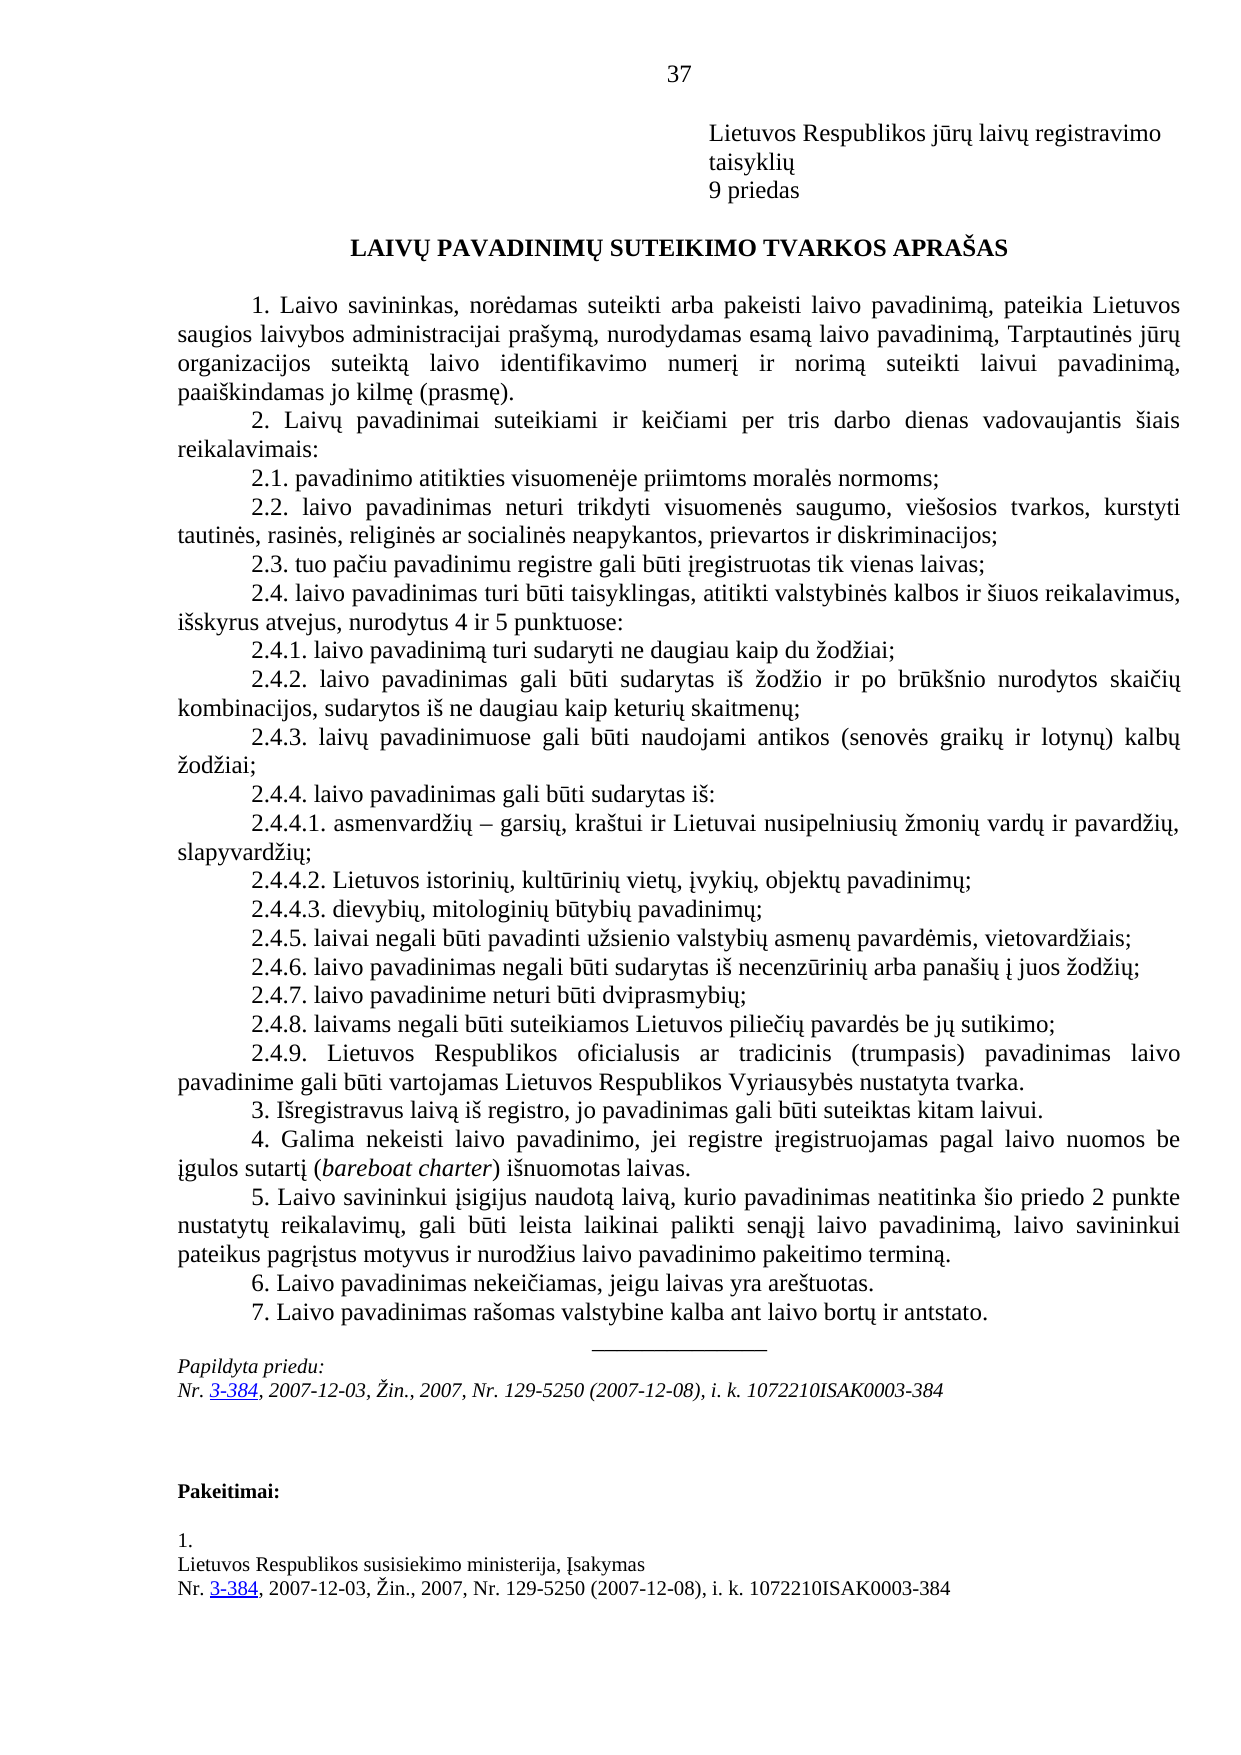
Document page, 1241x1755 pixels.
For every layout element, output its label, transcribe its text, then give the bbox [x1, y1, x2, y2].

text 7. Laivo pavadinimas rašomas valstybine kalba ant laivo bortų ir antstato. [177, 1297, 1181, 1326]
text 2.4.4. laivo pavadinimas gali būti sudarytas iš: [177, 779, 1181, 808]
text Lietuvos Respublikos susisiekimo ministerija, Įsakymas [177, 1552, 1181, 1576]
text 2.4.4.3. dievybių, mitologinių būtybių pavadinimų; [177, 894, 1181, 923]
text taisyklių [177, 147, 1181, 176]
text 2. Laivų pavadinimai suteikiami ir keičiami per tris darbo dienas vadovaujantis šiais reikalavimais: [177, 406, 1181, 463]
text 2.2. laivo pavadinimas neturi trikdyti visuomenės saugumo, viešosios tvarkos, kurstyti tautinės, rasinės, religinės ar socialinės neapykantos, prievartos ir diskriminacijos; [177, 492, 1181, 549]
text Nr. 3-384, 2007-12-03, Žin., 2007, Nr. 129-5250 (2007-12-08), i. k. 1072210ISAK0003-384 [177, 1576, 1181, 1600]
text 2.4. laivo pavadinimas turi būti taisyklingas, atitikti valstybinės kalbos ir šiuos reikalavimus, išskyrus atvejus, nurodytus 4 ir 5 punktuose: [177, 578, 1181, 636]
text 9 priedas [177, 176, 1181, 204]
text 2.4.3. laivų pavadinimuose gali būti naudojami antikos (senovės graikų ir lotynų) kalbų žodžiai; [177, 722, 1181, 779]
text 2.4.4.1. asmenvardžių – garsių, kraštui ir Lietuvai nusipelniusių žmonių vardų ir pavardžių, slapyvardžių; [177, 808, 1181, 866]
text ______________ [177, 1326, 1181, 1354]
text 2.4.9. Lietuvos Respublikos oficialusis ar tradicinis (trumpasis) pavadinimas laivo pavadinime gali būti vartojamas Lietuvos Respublikos Vyriausybės nustatyta tvarka. [177, 1038, 1181, 1096]
text Papildyta priedu: [177, 1354, 1181, 1378]
text 1. Laivo savininkas, norėdamas suteikti arba pakeisti laivo pavadinimą, pateikia Lietuvos saugios laivybos administracijai prašymą, nurodydamas esamą laivo pavadinimą, Tarptautinės jūrų organizacijos suteiktą laivo identifikavimo numerį ir norimą suteikti laivui pavadinimą, paaiškindamas jo kilmę (prasmę). [177, 291, 1181, 406]
text Nr. 3-384, 2007-12-03, Žin., 2007, Nr. 129-5250 (2007-12-08), i. k. 1072210ISAK0003-384 [177, 1378, 1181, 1402]
text 4. Galima nekeisti laivo pavadinimo, jei registre įregistruojamas pagal laivo nuomos be įgulos sutartį (bareboat charter) išnuomotas laivas. [177, 1124, 1181, 1182]
text 2.4.2. laivo pavadinimas gali būti sudarytas iš žodžio ir po brūkšnio nurodytos skaičių kombinacijos, sudarytos iš ne daugiau kaip keturių skaitmenų; [177, 664, 1181, 722]
text 6. Laivo pavadinimas nekeičiamas, jeigu laivas yra areštuotas. [177, 1268, 1181, 1297]
text LAIVŲ PAVADINIMŲ SUTEIKIMO TVARKOS APRAŠAS [177, 233, 1181, 262]
text 2.1. pavadinimo atitikties visuomenėje priimtoms moralės normoms; [177, 463, 1181, 492]
text Pakeitimai: [177, 1479, 1181, 1503]
text 2.4.7. laivo pavadinime neturi būti dviprasmybių; [177, 981, 1181, 1009]
text Lietuvos Respublikos jūrų laivų registravimo [709, 118, 1181, 147]
text 2.4.6. laivo pavadinimas negali būti sudarytas iš necenzūrinių arba panašių į juos žodžių; [177, 952, 1181, 981]
text 1. [177, 1527, 1181, 1552]
text 2.4.5. laivai negali būti pavadinti užsienio valstybių asmenų pavardėmis, vietovardžiais; [177, 923, 1181, 952]
text 2.4.1. laivo pavadinimą turi sudaryti ne daugiau kaip du žodžiai; [177, 636, 1181, 664]
text 2.3. tuo pačiu pavadinimu registre gali būti įregistruotas tik vienas laivas; [177, 549, 1181, 578]
text 5. Laivo savininkui įsigijus naudotą laivą, kurio pavadinimas neatitinka šio priedo 2 punkte nustatytų reikalavimų, gali būti leista laikinai palikti senąjį laivo pavadinimą, laivo savininkui pateikus pagrįstus motyvus ir nurodžius laivo pavadinimo pakeitimo terminą. [177, 1182, 1181, 1268]
text 2.4.4.2. Lietuvos istorinių, kultūrinių vietų, įvykių, objektų pavadinimų; [177, 866, 1181, 894]
text 3. Išregistravus laivą iš registro, jo pavadinimas gali būti suteiktas kitam laivui. [177, 1096, 1181, 1124]
text 2.4.8. laivams negali būti suteikiamos Lietuvos piliečių pavardės be jų sutikimo; [177, 1009, 1181, 1038]
